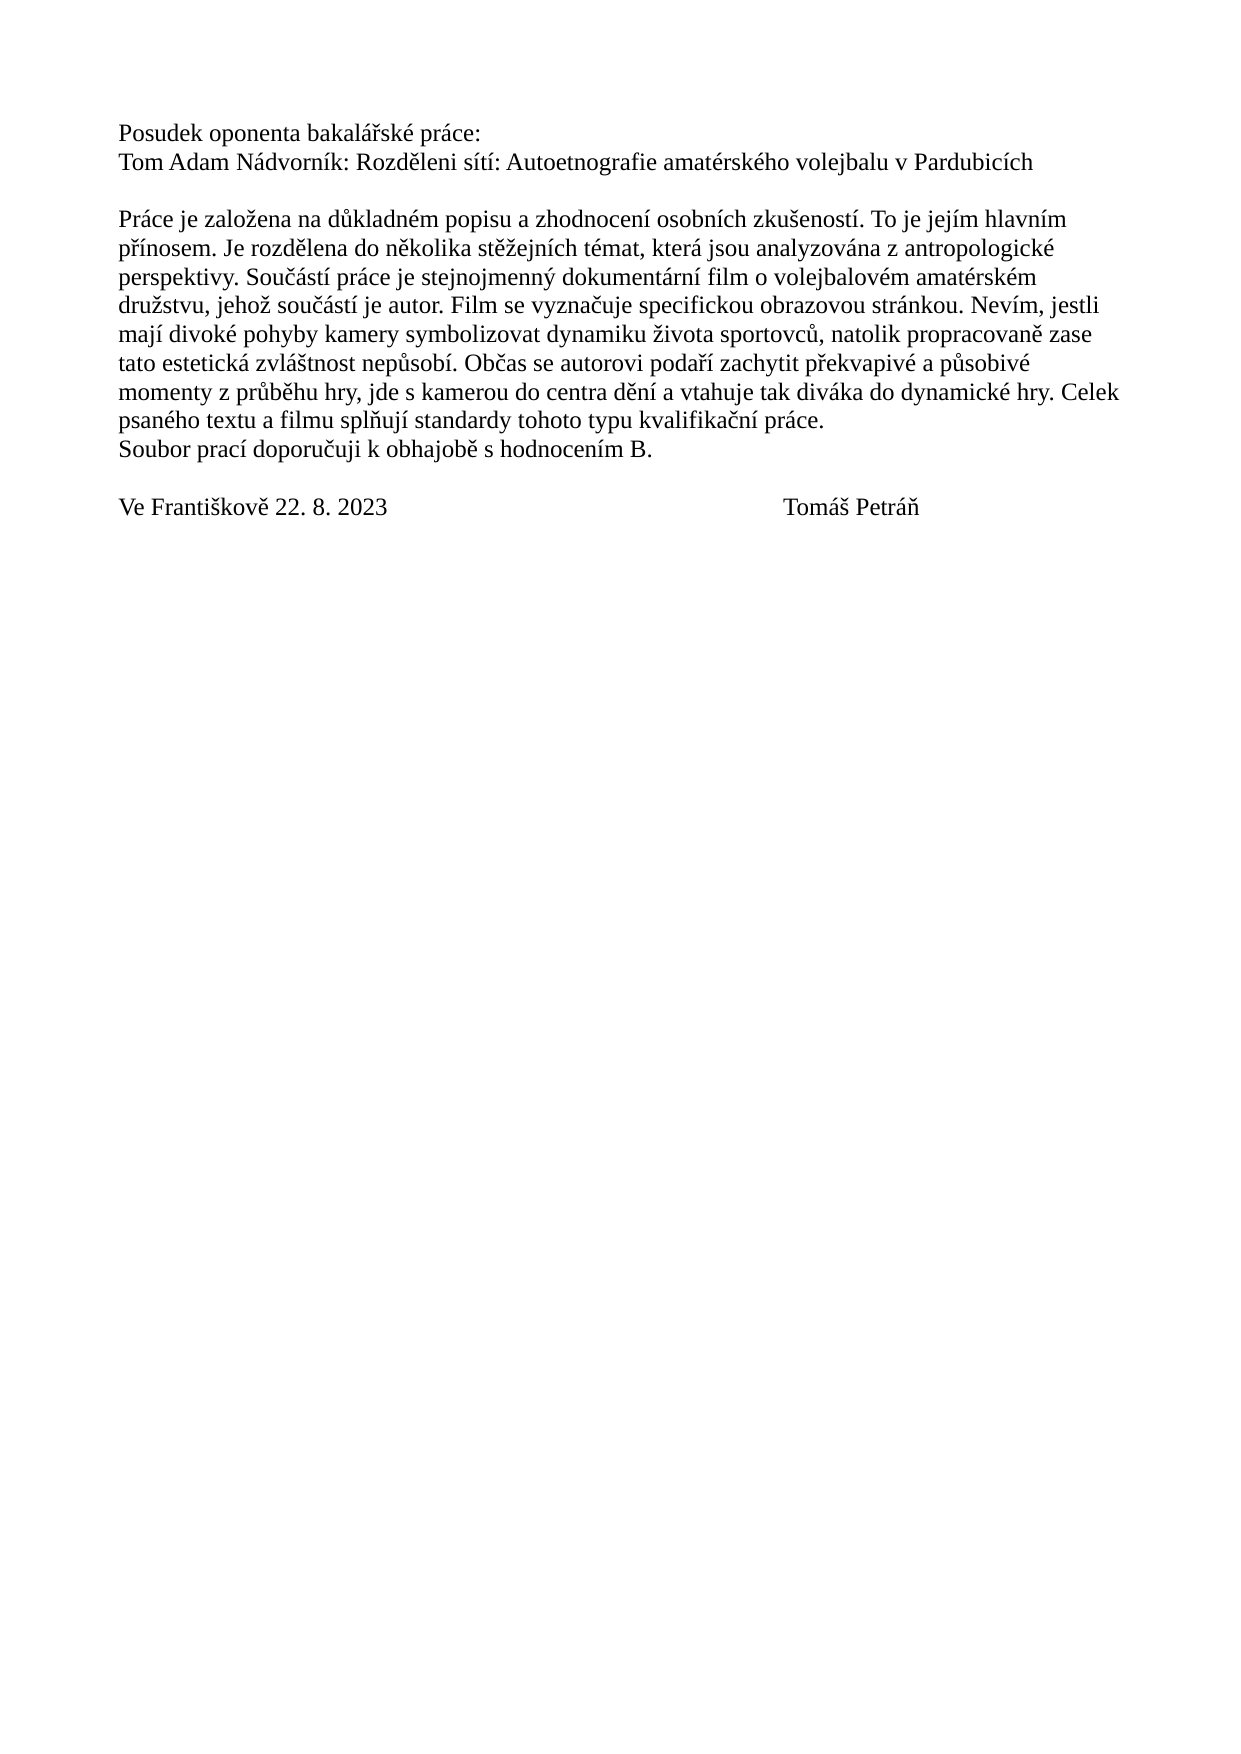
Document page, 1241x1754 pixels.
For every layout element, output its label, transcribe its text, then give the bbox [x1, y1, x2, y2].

text Posudek oponenta bakalářské práce: [118, 118, 1122, 147]
text Tom Adam Nádvorník: Rozděleni sítí: Autoetnografie amatérského volejbalu v Pardubicích [118, 147, 1122, 176]
text Ve Františkově 22. 8. 2023 Tomáš Petráň [118, 492, 1122, 521]
text Soubor prací doporučuji k obhajobě s hodnocením B. [118, 434, 1122, 463]
text Práce je založena na důkladném popisu a zhodnocení osobních zkušeností. To je jejím hlavním přínosem. Je rozdělena do několika stěžejních témat, která jsou analyzována z antropologické perspektivy. Součástí práce je stejnojmenný dokumentární film o volejbalovém amatérském družstvu, jehož součástí je autor. Film se vyznačuje specifickou obrazovou stránkou. Nevím, jestli mají divoké pohyby kamery symbolizovat dynamiku života sportovců, natolik propracovaně zase tato estetická zvláštnost nepůsobí. Občas se autorovi podaří zachytit překvapivé a působivé momenty z průběhu hry, jde s kamerou do centra dění a vtahuje tak diváka do dynamické hry. Celek psaného textu a filmu splňují standardy tohoto typu kvalifikační práce. [118, 204, 1122, 434]
